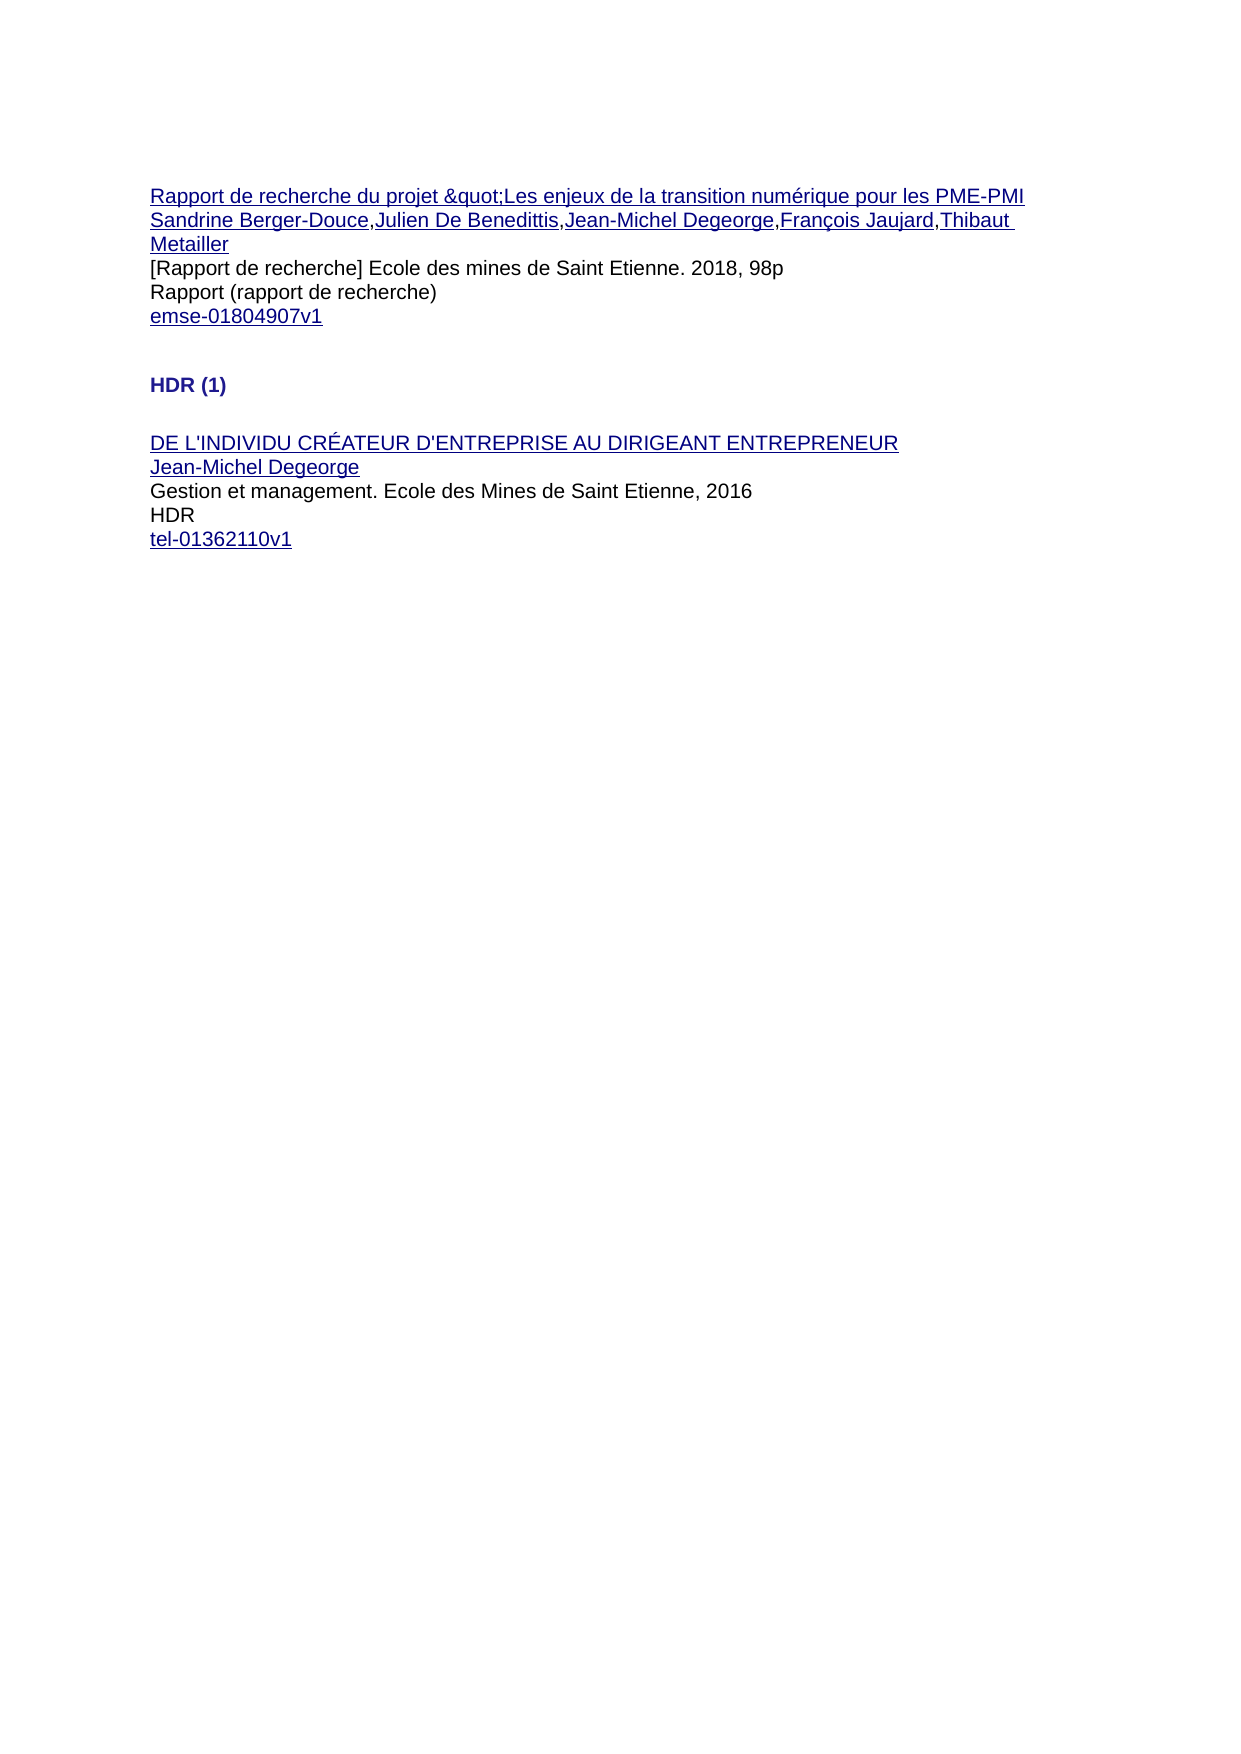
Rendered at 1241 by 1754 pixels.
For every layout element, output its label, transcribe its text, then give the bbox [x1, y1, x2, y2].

table_header Rapport de recherche du projet &quot;Les enjeux de la transition numérique pour les PME-PMI Sandrine Berger-Douce,Julien De Benedittis,Jean-Michel Degeorge,François Jaujard,Thibaut Metailler [Rapport de recherche] Ecole des mines de Saint Etienne. 2018, 98p Rapport (rapport de recherche) emse-01804907v1 [150, 184, 1090, 328]
table_header DE L'INDIVIDU CRÉATEUR D'ENTREPRISE AU DIRIGEANT ENTREPRENEUR Jean-Michel Degeorge Gestion et management. Ecole des Mines de Saint Etienne, 2016 HDR tel-01362110v1 [150, 431, 1090, 551]
subtitle HDR (1) [150, 373, 1090, 397]
